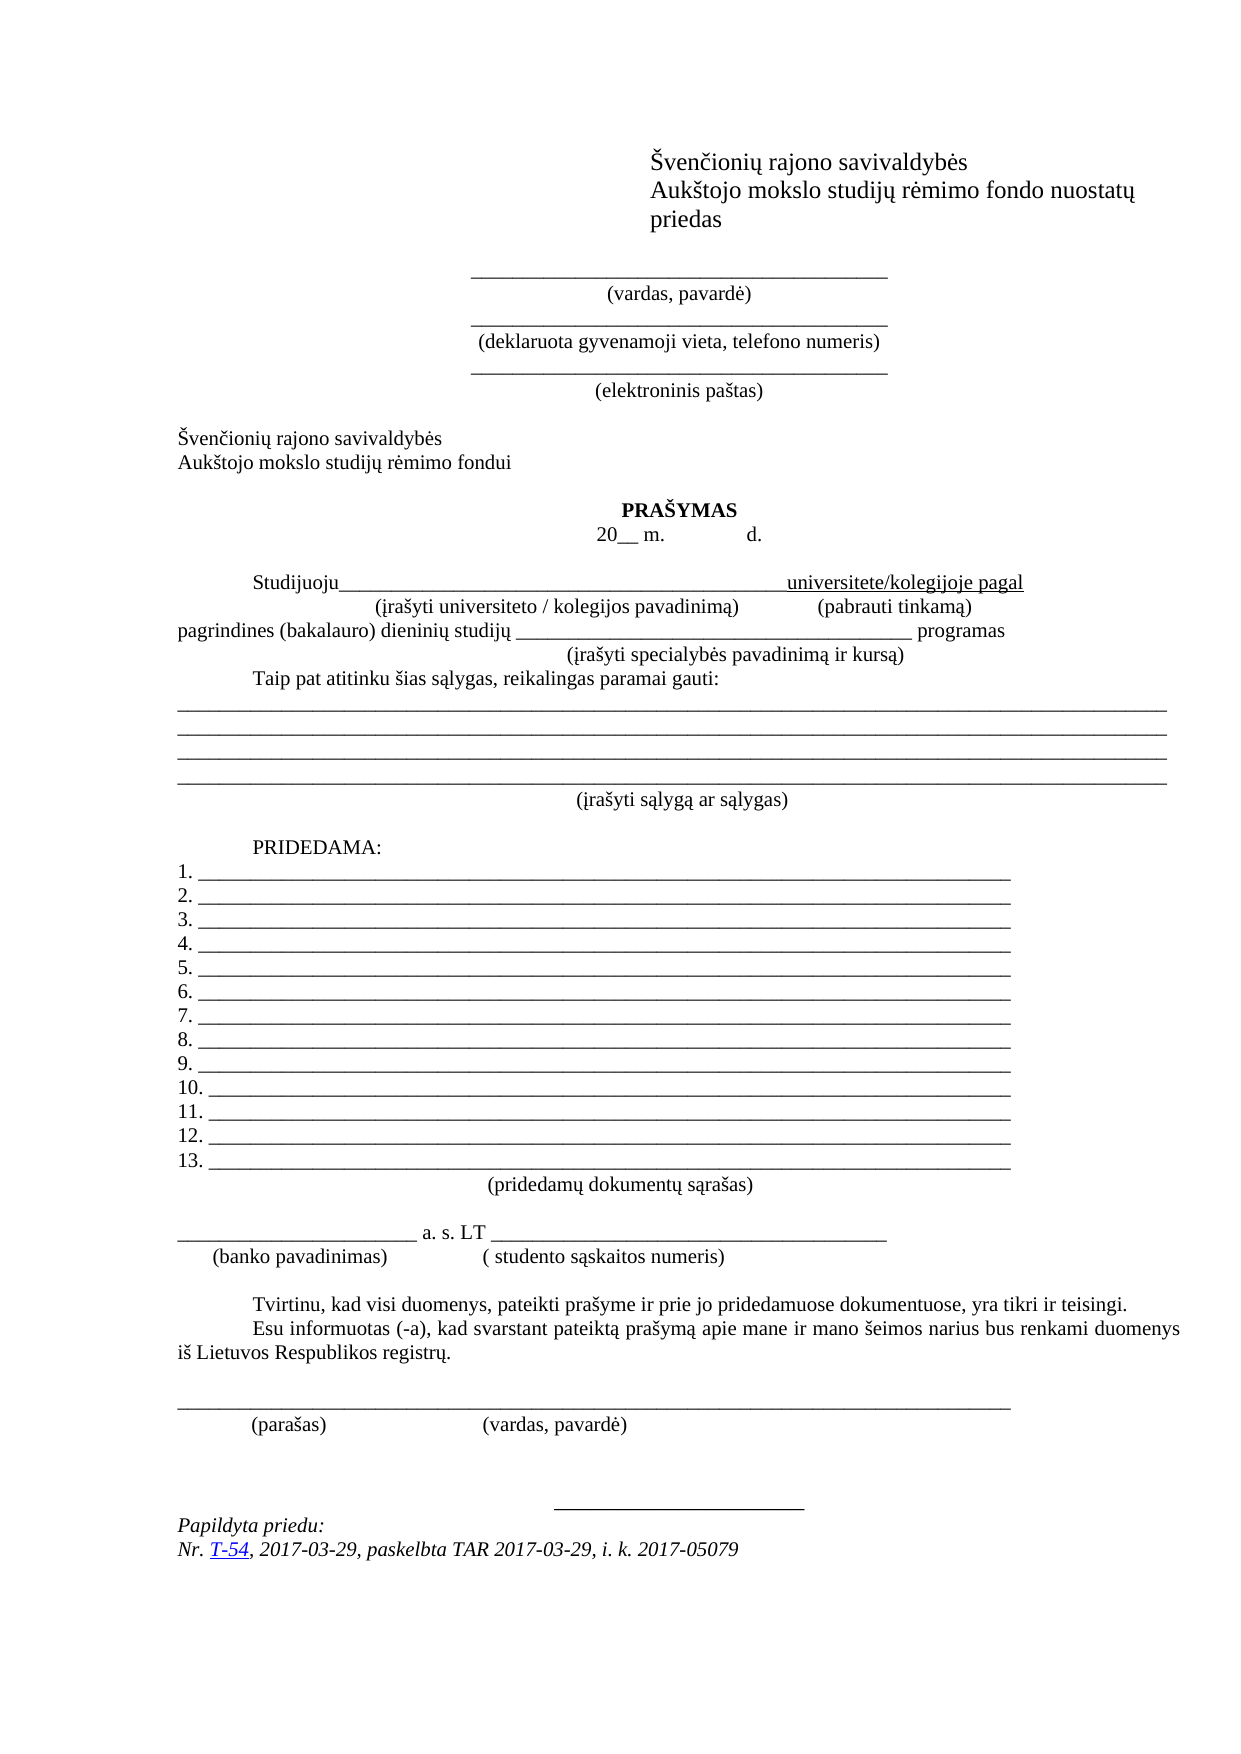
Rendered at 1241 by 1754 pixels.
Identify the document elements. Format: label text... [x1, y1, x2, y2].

text _______________________ a. s. LT ______________________________________ [177, 1220, 1181, 1244]
text 7. ______________________________________________________________________________ [177, 1003, 1181, 1027]
text 8. ______________________________________________________________________________ [177, 1027, 1181, 1051]
text PRIDEDAMA: [177, 835, 1181, 859]
text ________________________________________________________________________________ [177, 1388, 1181, 1412]
text _______________________________________________________________________________________________ [177, 762, 1181, 787]
text 9. ______________________________________________________________________________ [177, 1051, 1181, 1075]
text Studijuoju___________________________________________universitete/kolegijoje pagal [177, 570, 1181, 594]
text (vardas, pavardė) [177, 281, 1181, 305]
text 3. ______________________________________________________________________________ [177, 907, 1181, 931]
text 13. _____________________________________________________________________________ [177, 1147, 1181, 1172]
text ________________________________________ [177, 353, 1181, 377]
text Tvirtinu, kad visi duomenys, pateikti prašyme ir prie jo pridedamuose dokumentuose, yra tikri ir teisingi. [177, 1292, 1181, 1316]
text 10. _____________________________________________________________________________ [177, 1075, 1181, 1099]
text _______________________________________________________________________________________________ [177, 714, 1181, 738]
text 12. _____________________________________________________________________________ [177, 1123, 1181, 1147]
text Nr. T-54, 2017-03-29, paskelbta TAR 2017-03-29, i. k. 2017-05079 [177, 1537, 1181, 1561]
text Aukštojo mokslo studijų rėmimo fondo nuostatų [650, 176, 1181, 204]
text (įrašyti universiteto / kolegijos pavadinimą) (pabrauti tinkamą) [177, 594, 1181, 618]
text Aukštojo mokslo studijų rėmimo fondui [177, 450, 1181, 474]
text ________________________________________ [177, 257, 1181, 281]
text _______________________________________________________________________________________________ [177, 690, 1181, 714]
text ________________________________________ [177, 305, 1181, 329]
text 6. ______________________________________________________________________________ [177, 979, 1181, 1003]
text 20__ m. d. [177, 522, 1181, 546]
text Švenčionių rajono savivaldybės [650, 147, 1181, 176]
text (deklaruota gyvenamoji vieta, telefono numeris) [177, 329, 1181, 353]
text ____________________ [177, 1484, 1181, 1513]
text _______________________________________________________________________________________________ [177, 738, 1181, 762]
text (parašas) (vardas, pavardė) [177, 1412, 1181, 1436]
text pagrindines (bakalauro) dieninių studijų ______________________________________ programas [177, 618, 1181, 642]
text (pridedamų dokumentų sąrašas) [177, 1172, 1181, 1196]
text Taip pat atitinku šias sąlygas, reikalingas paramai gauti: [177, 666, 1181, 690]
text priedas [650, 204, 1181, 233]
text (banko pavadinimas) ( studento sąskaitos numeris) [177, 1244, 1181, 1268]
text Papildyta priedu: [177, 1513, 1181, 1537]
text (elektroninis paštas) [177, 377, 1181, 402]
text 2. ______________________________________________________________________________ [177, 883, 1181, 907]
text (įrašyti sąlygą ar sąlygas) [177, 787, 1181, 811]
text 11. _____________________________________________________________________________ [177, 1099, 1181, 1123]
text 4. ______________________________________________________________________________ [177, 931, 1181, 955]
text 5. ______________________________________________________________________________ [177, 955, 1181, 979]
text Švenčionių rajono savivaldybės [177, 426, 1181, 450]
text (įrašyti specialybės pavadinimą ir kursą) [177, 642, 1181, 666]
text 1. ______________________________________________________________________________ [177, 859, 1181, 883]
text PRAŠYMAS [177, 498, 1181, 522]
text Esu informuotas (-a), kad svarstant pateiktą prašymą apie mane ir mano šeimos narius bus renkami duomenys iš Lietuvos Respublikos registrų. [177, 1316, 1181, 1364]
